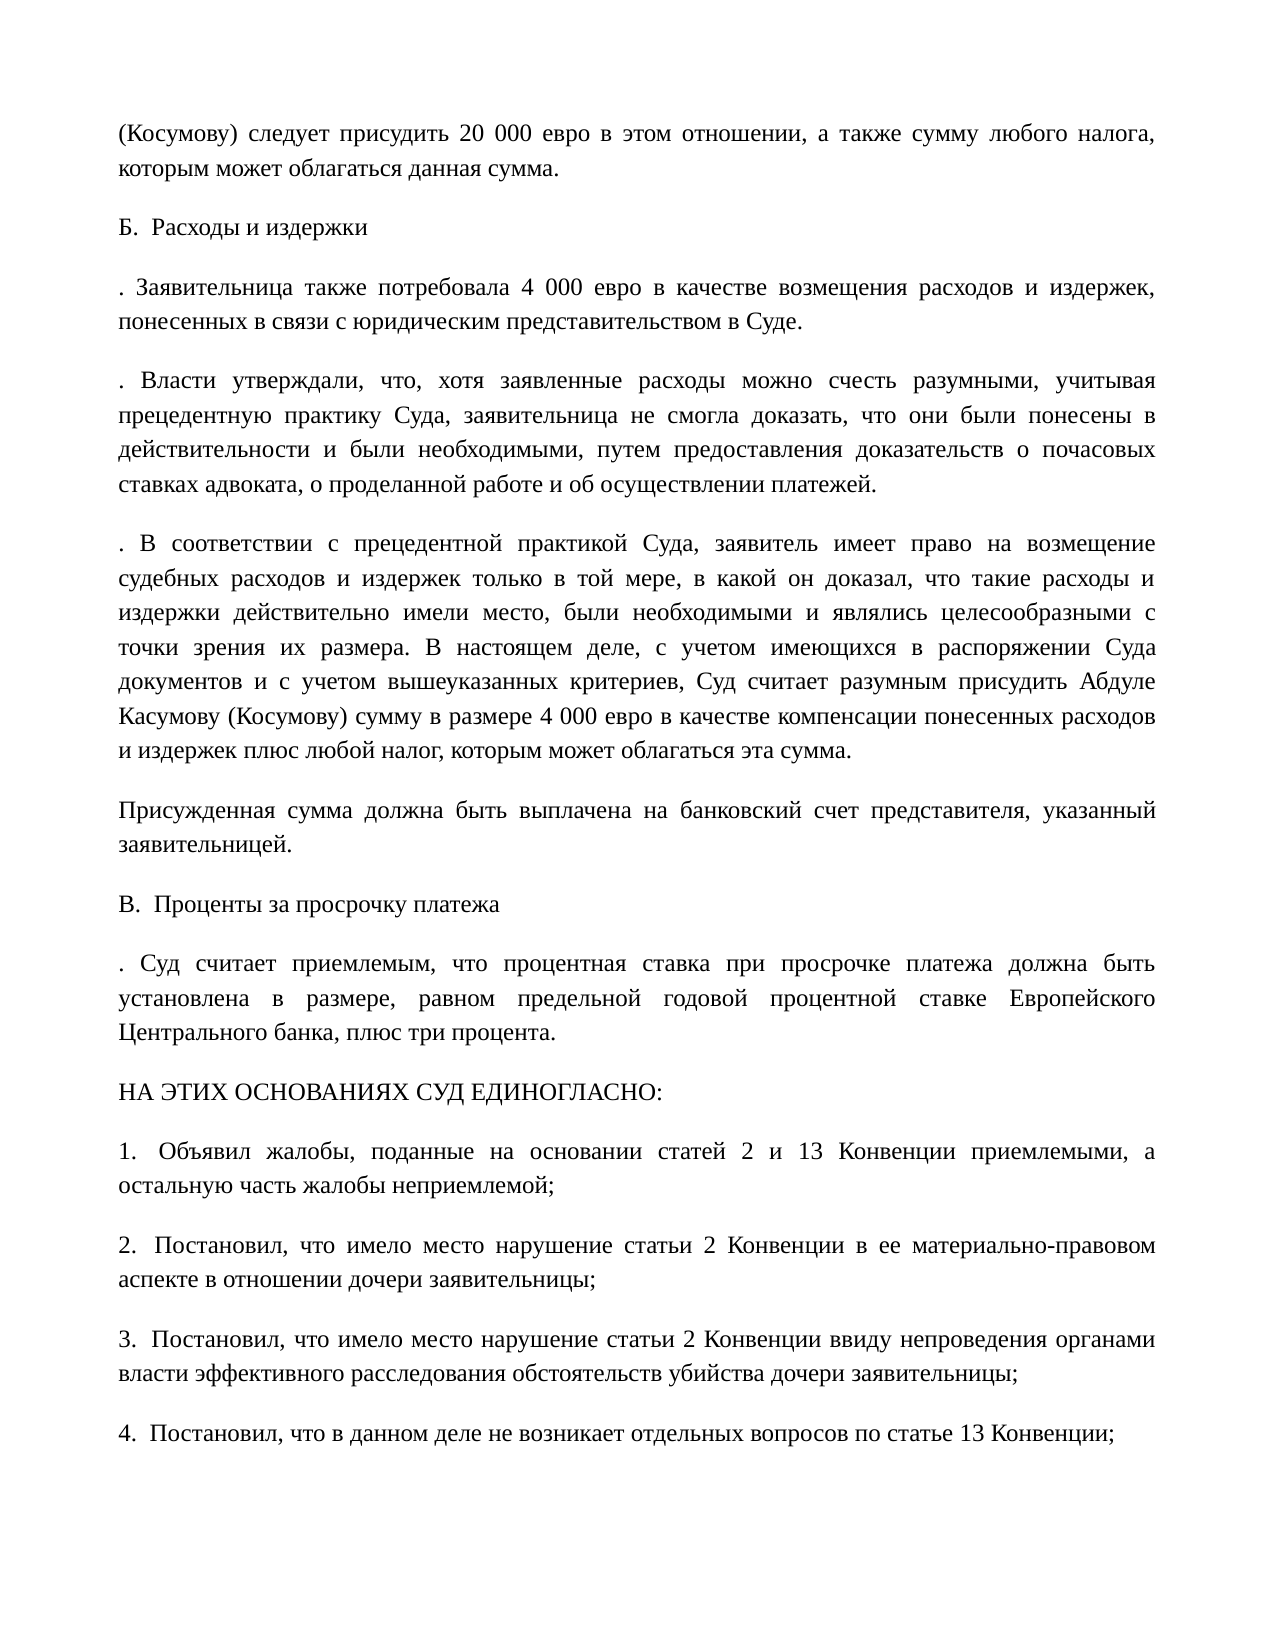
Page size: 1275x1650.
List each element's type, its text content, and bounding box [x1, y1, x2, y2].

text Присужденная сумма должна быть выплачена на банковский счет представителя, указанный заявительницей. [118, 795, 1157, 858]
text НА ЭТИХ ОСНОВАНИЯХ СУД ЕДИНОГЛАСНО: [118, 1077, 1157, 1105]
text . В соответствии с прецедентной практикой Суда, заявитель имеет право на возмещение судебных расходов и издержек только в той мере, в какой он доказал, что такие расходы и издержки действительно имели место, были необходимыми и являлись целесообразными с точки зрения их размера. В настоящем деле, с учетом имеющихся в распоряжении Суда документов и с учетом вышеуказанных критериев, Суд считает разумным присудить Абдуле Касумову (Косумову) сумму в размере 4 000 евро в качестве компенсации понесенных расходов и издержек плюс любой налог, которым может облагаться эта сумма. [118, 528, 1157, 764]
text 4. Постановил, что в данном деле не возникает отдельных вопросов по статье 13 Конвенции; [118, 1418, 1157, 1447]
text В. Проценты за просрочку платежа [118, 889, 1157, 917]
text . Власти утверждали, что, хотя заявленные расходы можно счесть разумными, учитывая прецедентную практику Суда, заявительница не смогла доказать, что они были понесены в действительности и были необходимыми, путем предоставления доказательств о почасовых ставках адвоката, о проделанной работе и об осуществлении платежей. [118, 366, 1157, 498]
text . Суд считает приемлемым, что процентная ставка при просрочке платежа должна быть установлена в размере, равном предельной годовой процентной ставке Европейского Центрального банка, плюс три процента. [118, 948, 1157, 1046]
text 2. Постановил, что имело место нарушение статьи 2 Конвенции в ее материально-правовом аспекте в отношении дочери заявительницы; [118, 1230, 1157, 1293]
text (Косумову) следует присудить 20 000 евро в этом отношении, а также сумму любого налога, которым может облагаться данная сумма. [118, 118, 1157, 181]
text Б. Расходы и издержки [118, 212, 1157, 241]
text 1. Объявил жалобы, поданные на основании статей 2 и 13 Конвенции приемлемыми, а остальную часть жалобы неприемлемой; [118, 1136, 1157, 1199]
text 3. Постановил, что имело место нарушение статьи 2 Конвенции ввиду непроведения органами власти эффективного расследования обстоятельств убийства дочери заявительницы; [118, 1324, 1157, 1387]
text . Заявительница также потребовала 4 000 евро в качестве возмещения расходов и издержек, понесенных в связи с юридическим представительством в Суде. [118, 272, 1157, 335]
